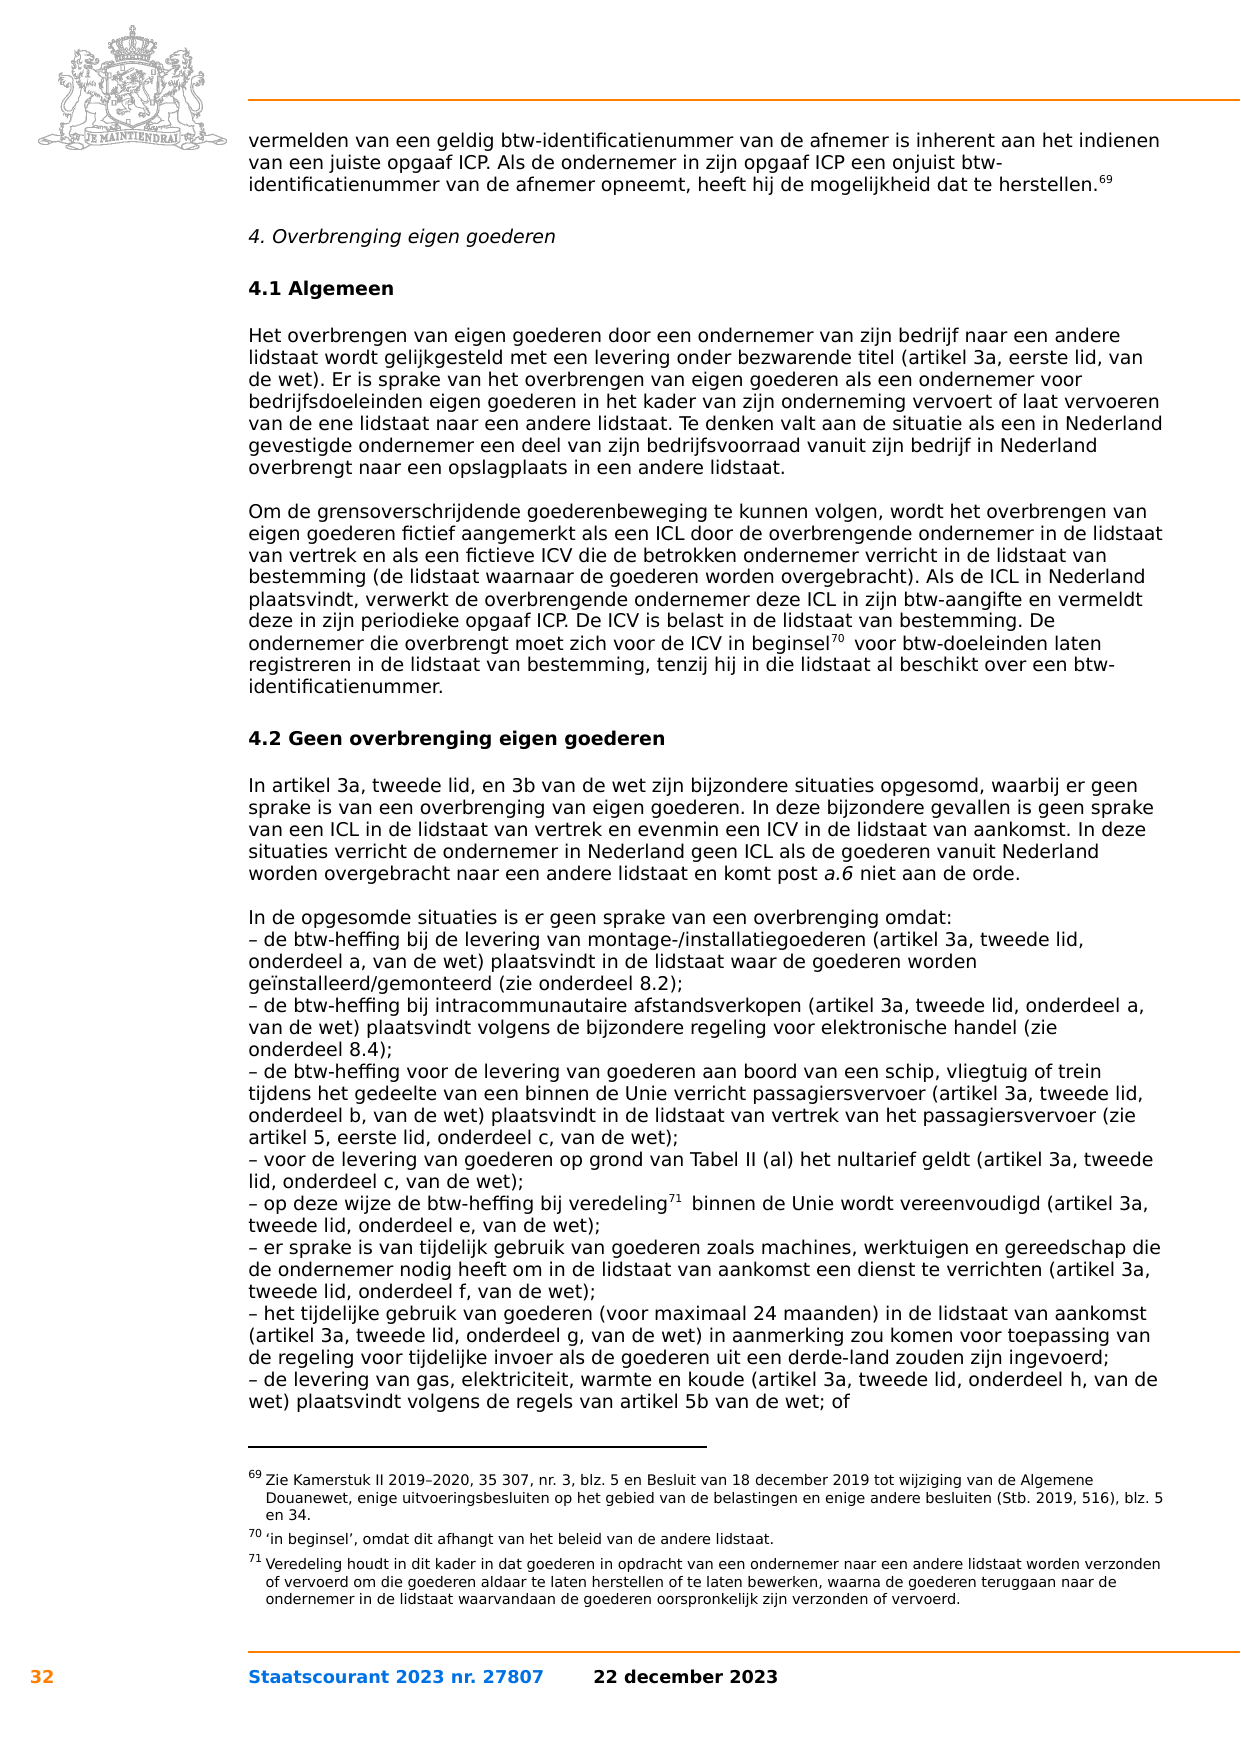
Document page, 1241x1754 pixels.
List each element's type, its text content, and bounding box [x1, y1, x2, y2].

subtitle 4.1 Algemeen [248, 278, 1163, 300]
text – de btw-heffing bij intracommunautaire afstandsverkopen (artikel 3a, tweede lid, onderdeel a, van de wet) plaatsvindt volgens de bijzondere regeling voor elektronische handel (zie onderdeel 8.4); [248, 995, 1163, 1061]
picture [38, 25, 227, 150]
text In artikel 3a, tweede lid, en 3b van de wet zijn bijzondere situaties opgesomd, waarbij er geen sprake is van een overbrenging van eigen goederen. In deze bijzondere gevallen is geen sprake van een ICL in de lidstaat van vertrek en evenmin een ICV in de lidstaat van aankomst. In deze situaties verricht de ondernemer in Nederland geen ICL als de goederen vanuit Nederland worden overgebracht naar een andere lidstaat en komt post a.6 niet aan de orde. [248, 775, 1163, 885]
text – het tijdelijke gebruik van goederen (voor maximaal 24 maanden) in de lidstaat van aankomst (artikel 3a, tweede lid, onderdeel g, van de wet) in aanmerking zou komen voor toepassing van de regeling voor tijdelijke invoer als de goederen uit een derde-land zouden zijn ingevoerd; [248, 1303, 1163, 1369]
text ‘in beginsel’, omdat dit afhangt van het beleid van de andere lidstaat. [248, 1527, 1163, 1549]
text – de levering van gas, elektriciteit, warmte en koude (artikel 3a, tweede lid, onderdeel h, van de wet) plaatsvindt volgens de regels van artikel 5b van de wet; of [248, 1369, 1163, 1413]
text Zie Kamerstuk II 2019–2020, 35 307, nr. 3, blz. 5 en Besluit van 18 december 2019 tot wijziging van de Algemene Douanewet, enige uitvoeringsbesluiten op het gebied van de belastingen en enige andere besluiten (Stb. 2019, 516), blz. 5 en 34. [248, 1468, 1163, 1524]
subtitle 4. Overbrenging eigen goederen [248, 226, 1163, 248]
text – de btw-heffing bij de levering van montage-/installatiegoederen (artikel 3a, tweede lid, onderdeel a, van de wet) plaatsvindt in de lidstaat waar de goederen worden geïnstalleerd/gemonteerd (zie onderdeel 8.2); [248, 929, 1163, 995]
text Het overbrengen van eigen goederen door een ondernemer van zijn bedrijf naar een andere lidstaat wordt gelijkgesteld met een levering onder bezwarende titel (artikel 3a, eerste lid, van de wet). Er is sprake van het overbrengen van eigen goederen als een ondernemer voor bedrijfsdoeleinden eigen goederen in het kader van zijn onderneming vervoert of laat vervoeren van de ene lidstaat naar een andere lidstaat. Te denken valt aan de situatie als een in Nederland gevestigde ondernemer een deel van zijn bedrijfsvoorraad vanuit zijn bedrijf in Nederland overbrengt naar een opslagplaats in een andere lidstaat. [248, 325, 1163, 479]
text – voor de levering van goederen op grond van Tabel II (al) het nultarief geldt (artikel 3a, tweede lid, onderdeel c, van de wet); [248, 1149, 1163, 1193]
text – er sprake is van tijdelijk gebruik van goederen zoals machines, werktuigen en gereedschap die de ondernemer nodig heeft om in de lidstaat van aankomst een dienst te verrichten (artikel 3a, tweede lid, onderdeel f, van de wet); [248, 1237, 1163, 1303]
text – de btw-heffing voor de levering van goederen aan boord van een schip, vliegtuig of trein tijdens het gedeelte van een binnen de Unie verricht passagiersvervoer (artikel 3a, tweede lid, onderdeel b, van de wet) plaatsvindt in de lidstaat van vertrek van het passagiersvervoer (zie artikel 5, eerste lid, onderdeel c, van de wet); [248, 1061, 1163, 1149]
text Veredeling houdt in dit kader in dat goederen in opdracht van een ondernemer naar een andere lidstaat worden verzonden of vervoerd om die goederen aldaar te laten herstellen of te laten bewerken, waarna de goederen teruggaan naar de ondernemer in de lidstaat waarvandaan de goederen oorspronkelijk zijn verzonden of vervoerd. [248, 1552, 1163, 1608]
text Om de grensoverschrijdende goederenbeweging te kunnen volgen, wordt het overbrengen van eigen goederen fictief aangemerkt als een ICL door de overbrengende ondernemer in de lidstaat van vertrek en als een fictieve ICV die de betrokken ondernemer verricht in de lidstaat van bestemming (de lidstaat waarnaar de goederen worden overgebracht). Als de ICL in Nederland plaatsvindt, verwerkt de overbrengende ondernemer deze ICL in zijn btw-aangifte en vermeldt deze in zijn periodieke opgaaf ICP. De ICV is belast in de lidstaat van bestemming. De ondernemer die overbrengt moet zich voor de ICV in beginsel voor btw-doeleinden laten registreren in de lidstaat van bestemming, tenzij hij in die lidstaat al beschikt over een btw-identificatienummer. [248, 501, 1163, 698]
text In de opgesomde situaties is er geen sprake van een overbrenging omdat: [248, 907, 1163, 929]
text – op deze wijze de btw-heffing bij veredeling binnen de Unie wordt vereenvoudigd (artikel 3a, tweede lid, onderdeel e, van de wet); [248, 1193, 1163, 1237]
subtitle 4.2 Geen overbrenging eigen goederen [248, 728, 1163, 750]
text vermelden van een geldig btw-identificatienummer van de afnemer is inherent aan het indienen van een juiste opgaaf ICP. Als de ondernemer in zijn opgaaf ICP een onjuist btw-identificatienummer van de afnemer opneemt, heeft hij de mogelijkheid dat te herstellen. [248, 130, 1163, 196]
